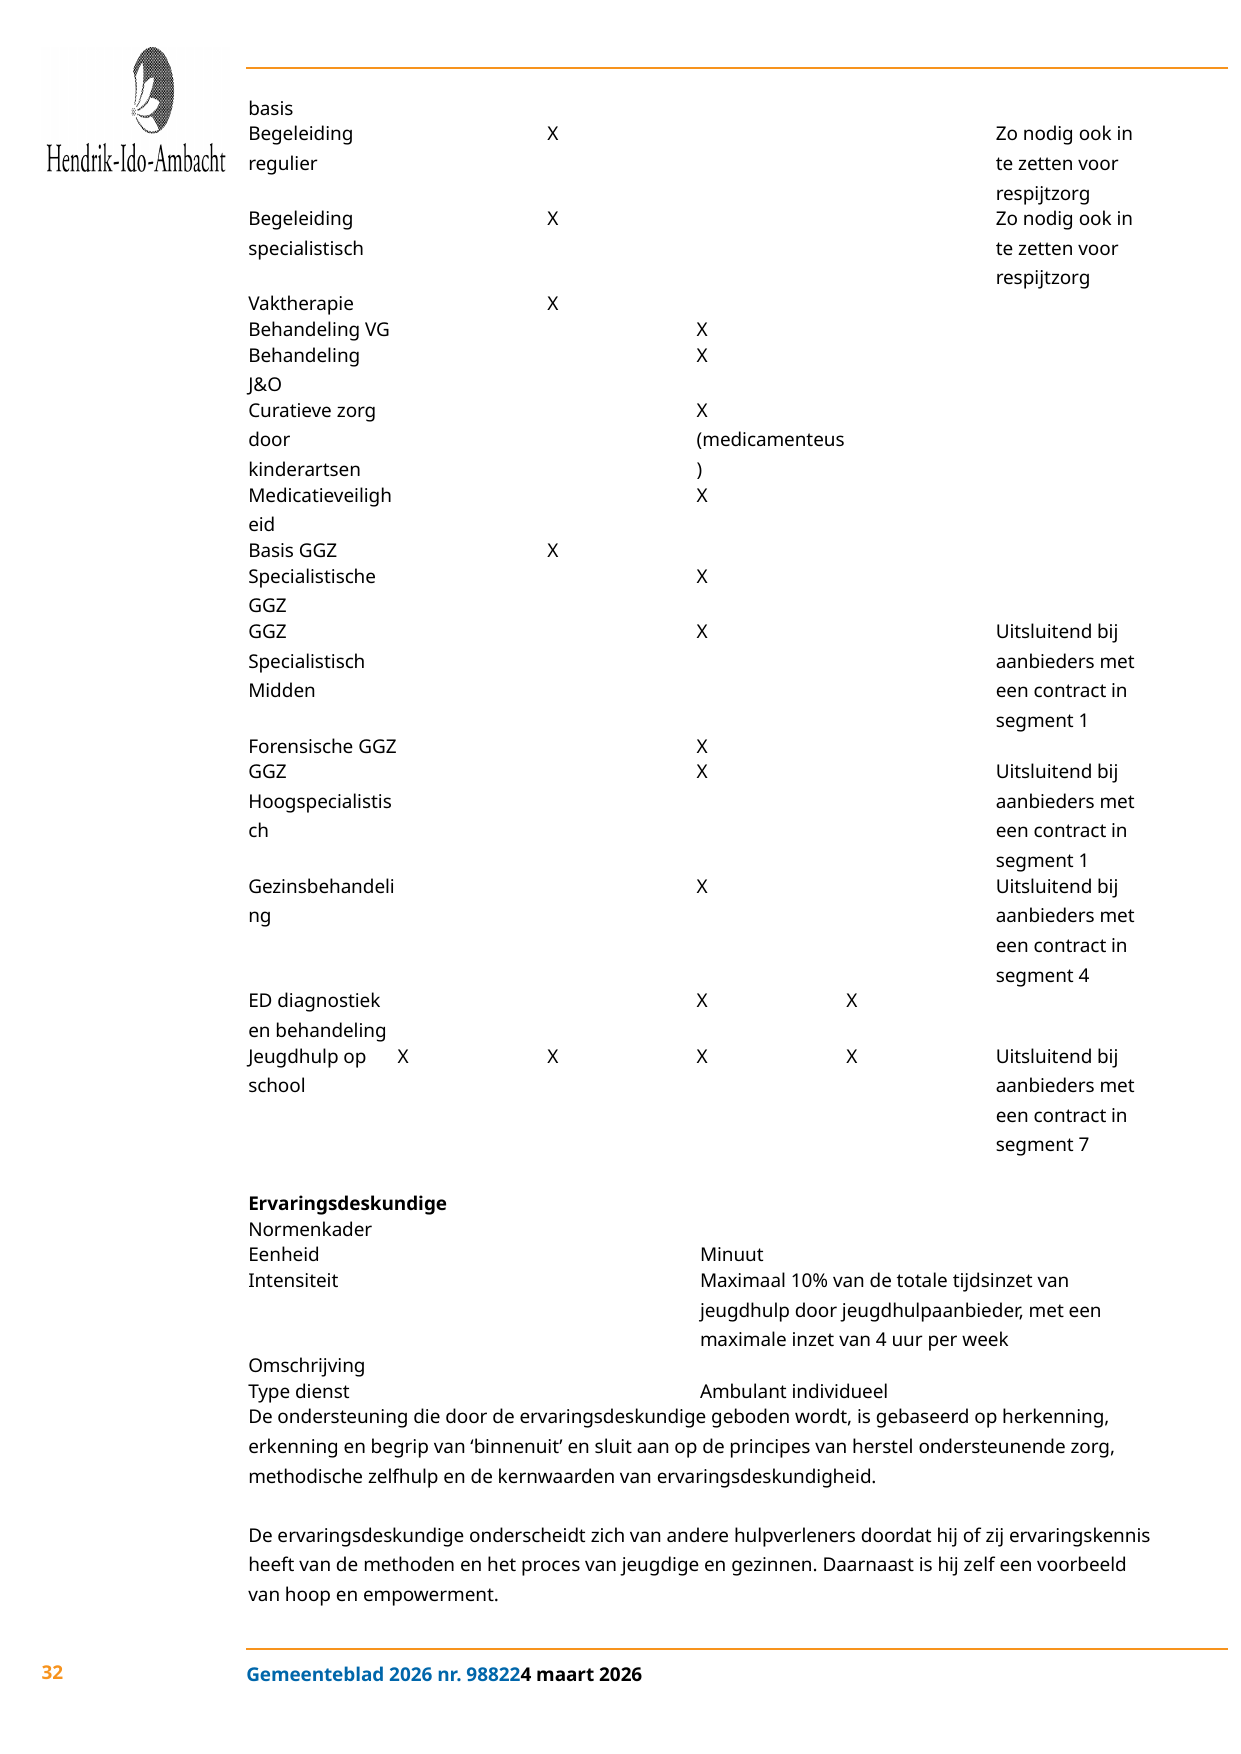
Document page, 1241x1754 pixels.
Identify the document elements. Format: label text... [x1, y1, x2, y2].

table_cell [846, 342, 996, 397]
table_cell [846, 537, 996, 563]
table_cell [547, 316, 696, 342]
table_cell X [696, 482, 846, 537]
table_cell Curatieve zorg door kinderartsen [248, 397, 397, 482]
table_cell [846, 618, 996, 733]
table_cell [996, 95, 1152, 121]
table_cell [996, 482, 1152, 537]
table_cell X [547, 537, 696, 563]
table_cell Begeleiding regulier [248, 121, 397, 205]
table_cell Behandeling VG [248, 316, 397, 342]
table_cell [547, 618, 696, 733]
table_cell [398, 537, 547, 563]
table_cell [398, 121, 547, 205]
table_cell [846, 759, 996, 873]
picture [41, 47, 231, 172]
table_cell [398, 563, 547, 618]
table_cell [846, 316, 996, 342]
table_cell [398, 759, 547, 873]
table_cell Specialistische GGZ [248, 563, 397, 618]
table_cell Uitsluitend bij aanbieders met een contract in segment 7 [996, 1043, 1152, 1157]
table_cell X [696, 342, 846, 397]
table_cell Behandeling J&O [248, 342, 397, 397]
table_cell Omschrijving [248, 1352, 1152, 1378]
table_cell [996, 563, 1152, 618]
table_cell X [547, 205, 696, 290]
table_cell Medicatieveiligheid [248, 482, 397, 537]
table_cell Jeugdhulp op school [248, 1043, 397, 1157]
table_cell X [696, 873, 846, 987]
table_cell [398, 290, 547, 316]
table_cell [846, 205, 996, 290]
table_cell [696, 205, 846, 290]
table_cell [996, 316, 1152, 342]
table_cell GGZ Specialistisch Midden [248, 618, 397, 733]
table_cell [696, 290, 846, 316]
table_cell Type dienst [248, 1378, 700, 1404]
table_cell [846, 95, 996, 121]
table_cell [696, 95, 846, 121]
table_cell Eenheid [248, 1242, 700, 1267]
table_cell X [696, 563, 846, 618]
table_header Ervaringsdeskundige [248, 1190, 1152, 1216]
table_cell Basis GGZ [248, 537, 397, 563]
table_cell Zo nodig ook in te zetten voor respijtzorg [996, 205, 1152, 290]
table_cell Begeleiding specialistisch [248, 205, 397, 290]
table_cell Minuut [700, 1242, 1152, 1267]
table_cell Intensiteit [248, 1268, 700, 1352]
table_cell X [696, 316, 846, 342]
table_cell [547, 342, 696, 397]
table_cell [398, 482, 547, 537]
table_cell [398, 873, 547, 987]
table_cell Vaktherapie [248, 290, 397, 316]
table_cell X [696, 1043, 846, 1157]
table_cell [846, 733, 996, 758]
table_cell [547, 95, 696, 121]
table_cell [996, 342, 1152, 397]
table_cell X [547, 121, 696, 205]
table_cell X [696, 988, 846, 1043]
table_cell X (medicamenteus) [696, 397, 846, 482]
table_cell ED diagnostiek en behandeling [248, 988, 397, 1043]
table_cell [996, 397, 1152, 482]
table_cell X [696, 618, 846, 733]
table_cell [398, 733, 547, 758]
table_cell Zo nodig ook in te zetten voor respijtzorg [996, 121, 1152, 205]
table_cell X [846, 1043, 996, 1157]
table_cell De ondersteuning die door de ervaringsdeskundige geboden wordt, is gebaseerd op herkenning, erkenning en begrip van ‘binnenuit’ en sluit aan op de principes van herstel ondersteunende zorg, methodische zelfhulp en de kernwaarden van ervaringsdeskundigheid. De ervaringsdeskundige onderscheidt zich van andere hulpverleners doordat hij of zij ervaringskennis heeft van de methoden en het proces van jeugdige en gezinnen. Daarnaast is hij zelf een voorbeeld van hoop en empowerment. [248, 1404, 1152, 1607]
table_cell [846, 397, 996, 482]
table_cell Normenkader [248, 1216, 1152, 1242]
table_cell [398, 316, 547, 342]
table_cell [996, 290, 1152, 316]
table_cell [398, 342, 547, 397]
table_cell X [547, 290, 696, 316]
table_cell X [846, 988, 996, 1043]
table_cell GGZ Hoogspecialistisch [248, 759, 397, 873]
table_cell basis [248, 95, 397, 121]
table_cell [547, 482, 696, 537]
table_cell [398, 988, 547, 1043]
table_cell [846, 563, 996, 618]
table_cell Maximaal 10% van de totale tijdsinzet van jeugdhulp door jeugdhulpaanbieder, met een maximale inzet van 4 uur per week [700, 1268, 1152, 1352]
table_cell [846, 290, 996, 316]
table_cell [547, 988, 696, 1043]
table_cell X [696, 733, 846, 758]
table_cell Uitsluitend bij aanbieders met een contract in segment 1 [996, 759, 1152, 873]
table_cell [996, 988, 1152, 1043]
table_cell [398, 397, 547, 482]
table_cell Ambulant individueel [700, 1378, 1152, 1404]
table_cell X [547, 1043, 696, 1157]
table_cell [547, 733, 696, 758]
table_cell [547, 759, 696, 873]
table_cell [996, 537, 1152, 563]
table_cell [846, 873, 996, 987]
table_cell [547, 397, 696, 482]
table_cell Uitsluitend bij aanbieders met een contract in segment 4 [996, 873, 1152, 987]
table_cell [398, 618, 547, 733]
table_cell [398, 205, 547, 290]
table_cell [398, 95, 547, 121]
table_cell [696, 121, 846, 205]
table_cell X [696, 759, 846, 873]
table_cell [696, 537, 846, 563]
table_cell X [398, 1043, 547, 1157]
table_cell [547, 873, 696, 987]
table_cell Forensische GGZ [248, 733, 397, 758]
table_cell Gezinsbehandeling [248, 873, 397, 987]
table_cell [547, 563, 696, 618]
table_cell Uitsluitend bij aanbieders met een contract in segment 1 [996, 618, 1152, 733]
table_cell [846, 482, 996, 537]
table_cell [846, 121, 996, 205]
table_cell [996, 733, 1152, 758]
